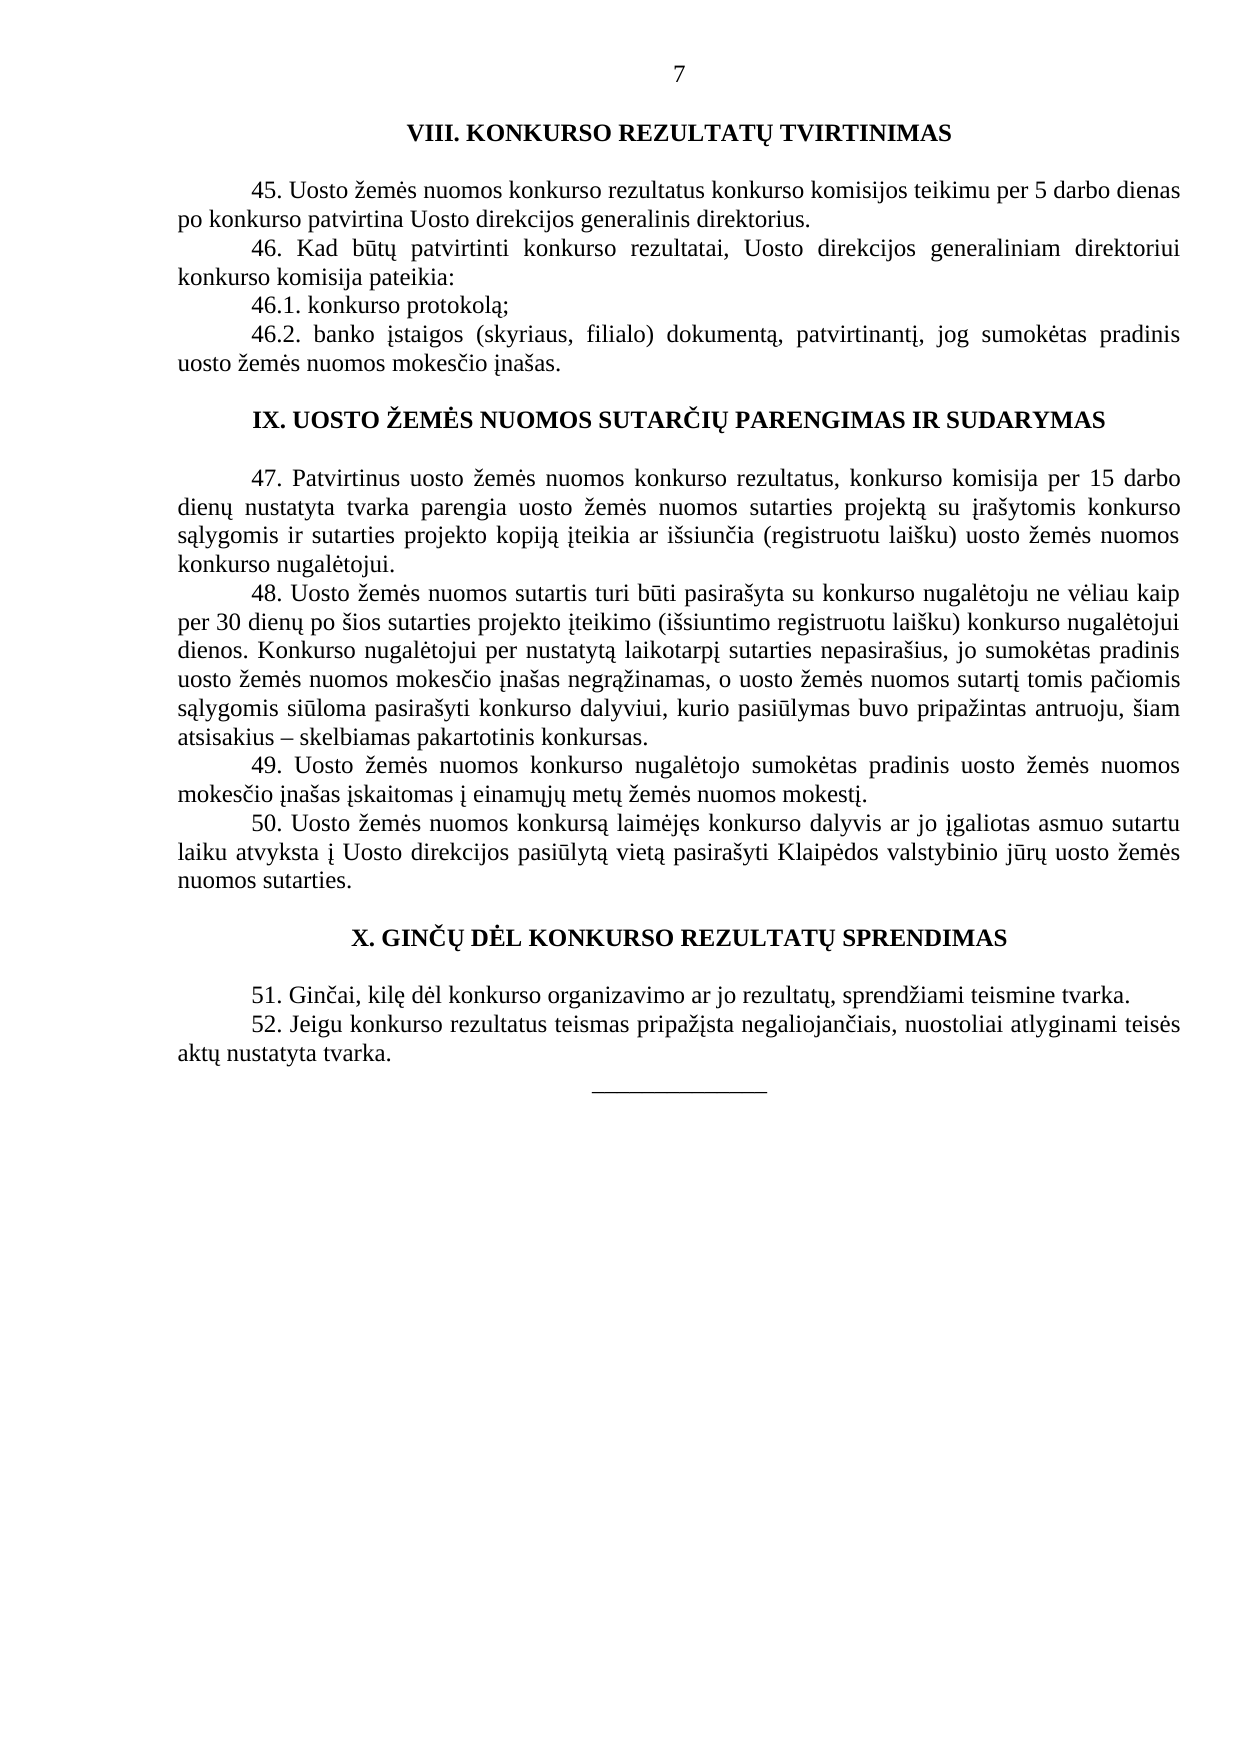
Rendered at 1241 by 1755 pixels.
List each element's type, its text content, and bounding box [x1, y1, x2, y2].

text VIII. Konkurso rezultatų tvirtinimas [177, 118, 1181, 147]
text 48. Uosto žemės nuomos sutartis turi būti pasirašyta su konkurso nugalėtoju ne vėliau kaip per 30 dienų po šios sutarties projekto įteikimo (išsiuntimo registruotu laišku) konkurso nugalėtojui dienos. Konkurso nugalėtojui per nustatytą laikotarpį sutarties nepasirašius, jo sumokėtas pradinis uosto žemės nuomos mokesčio įnašas negrąžinamas, o uosto žemės nuomos sutartį tomis pačiomis sąlygomis siūloma pasirašyti konkurso dalyviui, kurio pasiūlymas buvo pripažintas antruoju, šiam atsisakius – skelbiamas pakartotinis konkursas. [177, 578, 1181, 751]
text 46.1. konkurso protokolą; [177, 291, 1181, 319]
text 45. Uosto žemės nuomos konkurso rezultatus konkurso komisijos teikimu per 5 darbo dienas po konkurso patvirtina Uosto direkcijos generalinis direktorius. [177, 176, 1181, 233]
text 49. Uosto žemės nuomos konkurso nugalėtojo sumokėtas pradinis uosto žemės nuomos mokesčio įnašas įskaitomas į einamųjų metų žemės nuomos mokestį. [177, 751, 1181, 808]
text 46. Kad būtų patvirtinti konkurso rezultatai, Uosto direkcijos generaliniam direktoriui konkurso komisija pateikia: [177, 233, 1181, 291]
text IX. uosto Žemės nuomos sutarčių parengimas IR SUDARYMAS [177, 406, 1181, 434]
text 47. Patvirtinus uosto žemės nuomos konkurso rezultatus, konkurso komisija per 15 darbo dienų nustatyta tvarka parengia uosto žemės nuomos sutarties projektą su įrašytomis konkurso sąlygomis ir sutarties projekto kopiją įteikia ar išsiunčia (registruotu laišku) uosto žemės nuomos konkurso nugalėtojui. [177, 463, 1181, 578]
text 50. Uosto žemės nuomos konkursą laimėjęs konkurso dalyvis ar jo įgaliotas asmuo sutartu laiku atvyksta į Uosto direkcijos pasiūlytą vietą pasirašyti Klaipėdos valstybinio jūrų uosto žemės nuomos sutarties. [177, 808, 1181, 894]
text 52. Jeigu konkurso rezultatus teismas pripažįsta negaliojančiais, nuostoliai atlyginami teisės aktų nustatyta tvarka. [177, 1009, 1181, 1067]
text X. GINČŲ DĖL KONKURSO REZULTATŲ SPRENDIMAS [177, 923, 1181, 952]
text 51. Ginčai, kilę dėl konkurso organizavimo ar jo rezultatų, sprendžiami teismine tvarka. [177, 981, 1181, 1009]
text ______________ [177, 1067, 1181, 1096]
text 46.2. banko įstaigos (skyriaus, filialo) dokumentą, patvirtinantį, jog sumokėtas pradinis uosto žemės nuomos mokesčio įnašas. [177, 319, 1181, 377]
